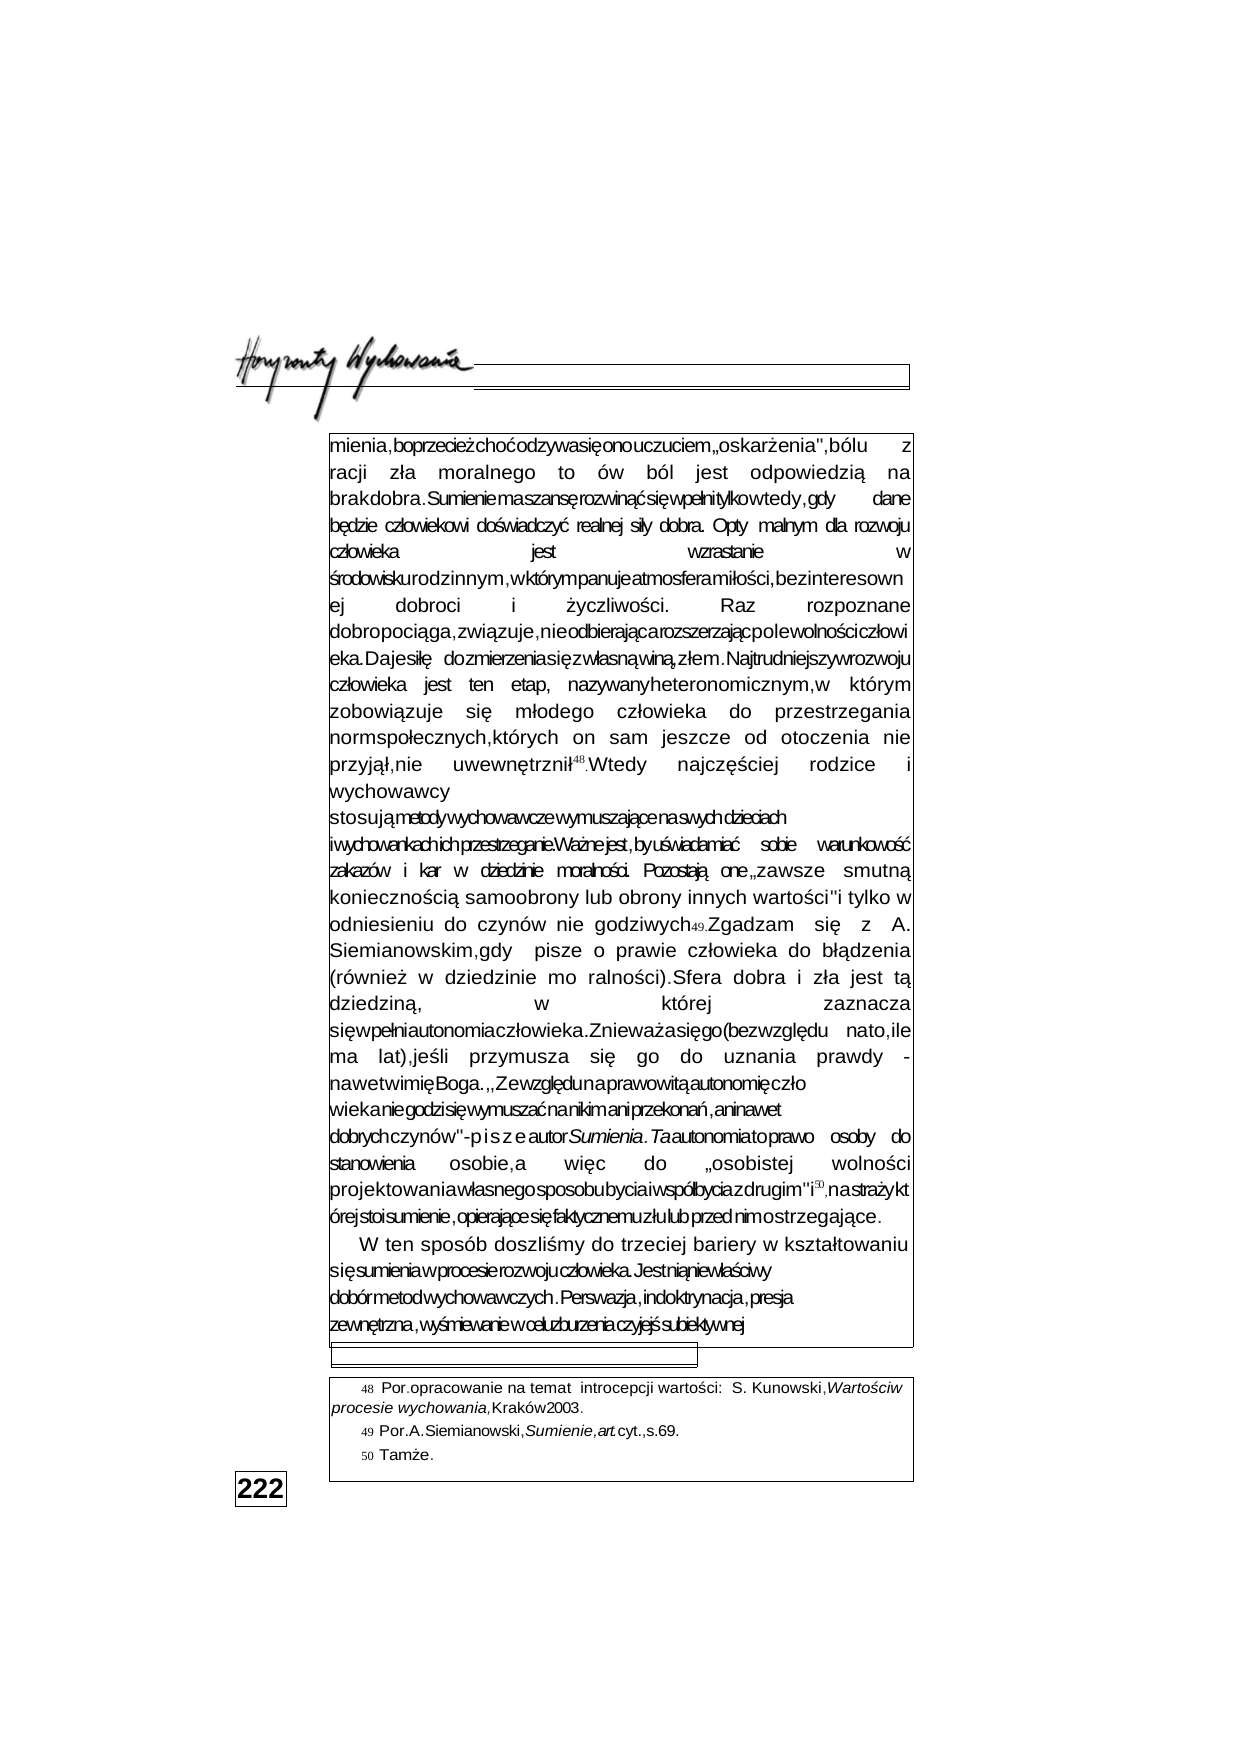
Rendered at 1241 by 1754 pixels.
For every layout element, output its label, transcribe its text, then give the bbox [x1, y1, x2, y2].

list Tamże. [361, 1445, 913, 1463]
list Por.A.Siemianowski,Sumienie,art.cyt.,s.69. [361, 1422, 913, 1440]
list Por.opracowanie na temat introcepcji wartości: S. Kunowski,Wartościw procesie wychowania,Kraków2003. [331, 1379, 911, 1417]
text 222 [237, 1472, 286, 1505]
picture [234, 335, 474, 424]
text W ten sposób doszliśmy do trzeciej bariery w kształtowaniu sięsumieniawprocesierozwojuczłowieka.Jestniąniewłaściwy dobórmetodwychowawczych.Perswazja,indoktrynacja,presja zewnętrzna,wyśmiewaniewceluzburzeniaczyjejśsubiektywnej [330, 1232, 910, 1335]
text mienia,boprzecieżchoćodzywasięonouczuciem„oskarżenia",bólu z racji zła moralnego to ów ból jest odpowiedzią na brakdobra.Sumieniemaszansęrozwinąćsięwpełnitylkowtedy,gdy dane będzie człowiekowi doświadczyć realnej siły dobra. Opty­ malnym dla rozwoju człowieka jest wzrastanie w środowiskurodzinnym,wktórympanujeatmosferamiłości,bezinteresownej dobroci i życzliwości. Raz rozpoznane dobropociąga,związuje,nieodbierającarozszerzającpolewolnościczłowieka.Dajesiłę dozmierzeniasięzwłasnąwiną,złem.Najtrudniejszywrozwoju człowieka jest ten etap, nazywanyheteronomicznym,w którym zobowiązuje się młodego człowieka do przestrzegania normspołecznych,których on sam jeszcze od otoczenia nie przyjął,nie uwewnętrznił48.Wtedy najczęściej rodzice i wychowawcy stosująmetodywychowawczewymuszającenaswychdzieciach iwychowankachichprzestrzeganie.Ważnejest,byuświadamiać sobie warunkowość zakazów i kar w dziedzinie moralności. Pozostają one„zawsze smutną koniecznością samoobrony lub obrony innych wartości"i tylko w odniesieniu do czynów nie­ godziwych49.Zgadzam się z A. Siemianowskim,gdy pisze o prawie człowieka do błądzenia (również w dziedzinie mo­ ralności).Sfera dobra i zła jest tą dziedziną, w której zaznacza sięwpełniautonomiaczłowieka.Znieważasięgo(bezwzględu nato,ile ma lat),jeśli przymusza się go do uznania prawdy - nawetwimięBoga.,,Zewzględunaprawowitąautonomięczło­ wiekaniegodzisięwymuszaćnanikimaniprzekonań,aninawet dobrychczynów"-piszeautorSumienia.Taautonomiatoprawo osoby do stanowienia osobie,a więc do „osobistej wolności projektowaniawłasnegosposobubyciaiwspółbyciazdrugim"i50,nastrażyktórejstoisumienie,opierającesięfaktycznemuzłulub przed nimostrzegające. [330, 434, 911, 1227]
